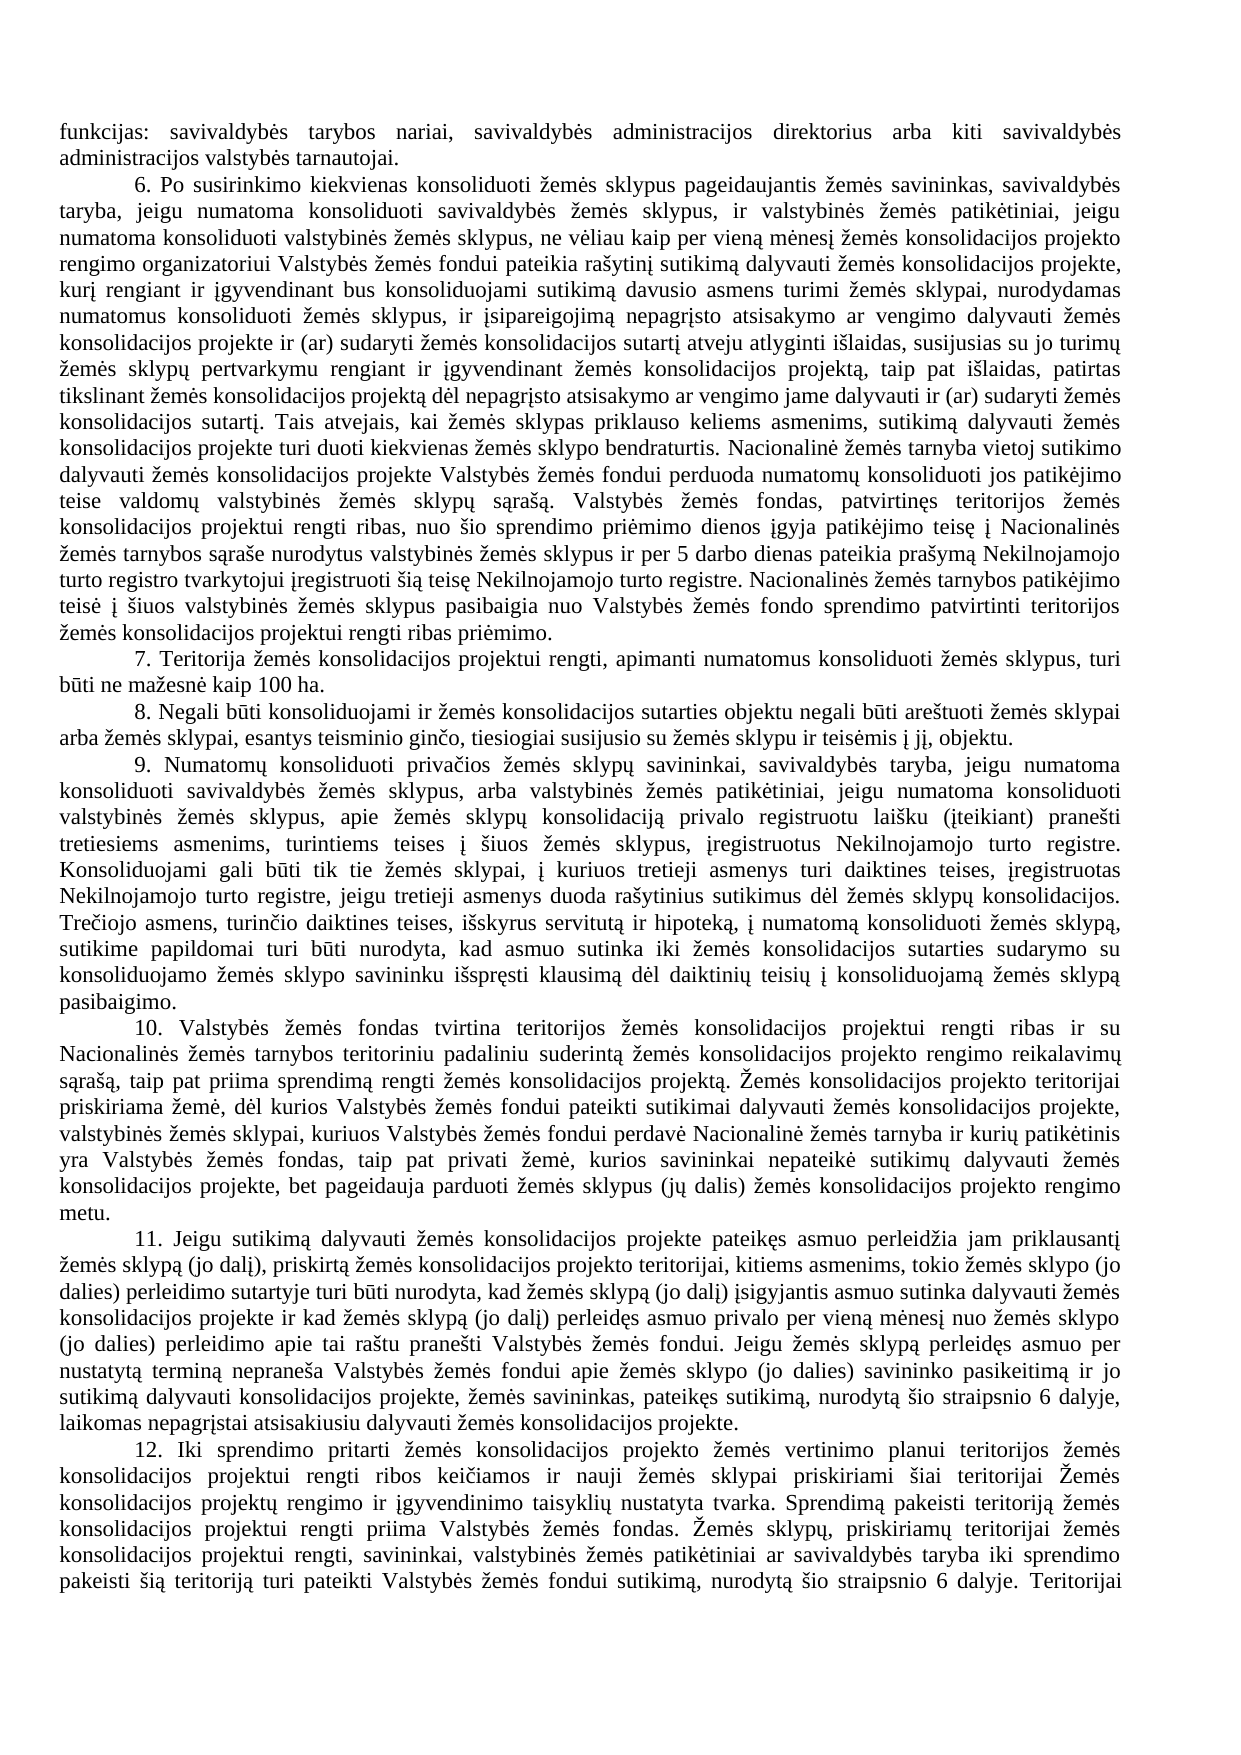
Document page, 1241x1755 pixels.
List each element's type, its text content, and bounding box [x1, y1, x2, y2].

text 10. Valstybės žemės fondas tvirtina teritorijos žemės konsolidacijos projektui rengti ribas ir su Nacionalinės žemės tarnybos teritoriniu padaliniu suderintą žemės konsolidacijos projekto rengimo reikalavimų sąrašą, taip pat priima sprendimą rengti žemės konsolidacijos projektą. Žemės konsolidacijos projekto teritorijai priskiriama žemė, dėl kurios Valstybės žemės fondui pateikti sutikimai dalyvauti žemės konsolidacijos projekte, valstybinės žemės sklypai, kuriuos Valstybės žemės fondui perdavė Nacionalinė žemės tarnyba ir kurių patikėtinis yra Valstybės žemės fondas, taip pat privati žemė, kurios savininkai nepateikė sutikimų dalyvauti žemės konsolidacijos projekte, bet pageidauja parduoti žemės sklypus (jų dalis) žemės konsolidacijos projekto rengimo metu. [59, 1014, 1122, 1225]
text 9. Numatomų konsoliduoti privačios žemės sklypų savininkai, savivaldybės taryba, jeigu numatoma konsoliduoti savivaldybės žemės sklypus, arba valstybinės žemės patikėtiniai, jeigu numatoma konsoliduoti valstybinės žemės sklypus, apie žemės sklypų konsolidaciją privalo registruotu laišku (įteikiant) pranešti tretiesiems asmenims, turintiems teises į šiuos žemės sklypus, įregistruotus Nekilnojamojo turto registre. Konsoliduojami gali būti tik tie žemės sklypai, į kuriuos tretieji asmenys turi daiktines teises, įregistruotas Nekilnojamojo turto registre, jeigu tretieji asmenys duoda rašytinius sutikimus dėl žemės sklypų konsolidacijos. Trečiojo asmens, turinčio daiktines teises, išskyrus servitutą ir hipoteką, į numatomą konsoliduoti žemės sklypą, sutikime papildomai turi būti nurodyta, kad asmuo sutinka iki žemės konsolidacijos sutarties sudarymo su konsoliduojamo žemės sklypo savininku išspręsti klausimą dėl daiktinių teisių į konsoliduojamą žemės sklypą pasibaigimo. [59, 751, 1122, 1014]
text funkcijas: savivaldybės tarybos nariai, savivaldybės administracijos direktorius arba kiti savivaldybės administracijos valstybės tarnautojai. [59, 118, 1122, 171]
text 12. Iki sprendimo pritarti žemės konsolidacijos projekto žemės vertinimo planui teritorijos žemės konsolidacijos projektui rengti ribos keičiamos ir nauji žemės sklypai priskiriami šiai teritorijai Žemės konsolidacijos projektų rengimo ir įgyvendinimo taisyklių nustatyta tvarka. Sprendimą pakeisti teritoriją žemės konsolidacijos projektui rengti priima Valstybės žemės fondas. Žemės sklypų, priskiriamų teritorijai žemės konsolidacijos projektui rengti, savininkai, valstybinės žemės patikėtiniai ar savivaldybės taryba iki sprendimo pakeisti šią teritoriją turi pateikti Valstybės žemės fondui sutikimą, nurodytą šio straipsnio 6 dalyje. Teritorijai [59, 1436, 1122, 1594]
text 11. Jeigu sutikimą dalyvauti žemės konsolidacijos projekte pateikęs asmuo perleidžia jam priklausantį žemės sklypą (jo dalį), priskirtą žemės konsolidacijos projekto teritorijai, kitiems asmenims, tokio žemės sklypo (jo dalies) perleidimo sutartyje turi būti nurodyta, kad žemės sklypą (jo dalį) įsigyjantis asmuo sutinka dalyvauti žemės konsolidacijos projekte ir kad žemės sklypą (jo dalį) perleidęs asmuo privalo per vieną mėnesį nuo žemės sklypo (jo dalies) perleidimo apie tai raštu pranešti Valstybės žemės fondui. Jeigu žemės sklypą perleidęs asmuo per nustatytą terminą nepraneša Valstybės žemės fondui apie žemės sklypo (jo dalies) savininko pasikeitimą ir jo sutikimą dalyvauti konsolidacijos projekte, žemės savininkas, pateikęs sutikimą, nurodytą šio straipsnio 6 dalyje, laikomas nepagrįstai atsisakiusiu dalyvauti žemės konsolidacijos projekte. [59, 1225, 1122, 1436]
text 7. Teritorija žemės konsolidacijos projektui rengti, apimanti numatomus konsoliduoti žemės sklypus, turi būti ne mažesnė kaip 100 ha. [59, 645, 1122, 698]
text 6. Po susirinkimo kiekvienas konsoliduoti žemės sklypus pageidaujantis žemės savininkas, savivaldybės taryba, jeigu numatoma konsoliduoti savivaldybės žemės sklypus, ir valstybinės žemės patikėtiniai, jeigu numatoma konsoliduoti valstybinės žemės sklypus, ne vėliau kaip per vieną mėnesį žemės konsolidacijos projekto rengimo organizatoriui Valstybės žemės fondui pateikia rašytinį sutikimą dalyvauti žemės konsolidacijos projekte, kurį rengiant ir įgyvendinant bus konsoliduojami sutikimą davusio asmens turimi žemės sklypai, nurodydamas numatomus konsoliduoti žemės sklypus, ir įsipareigojimą nepagrįsto atsisakymo ar vengimo dalyvauti žemės konsolidacijos projekte ir (ar) sudaryti žemės konsolidacijos sutartį atveju atlyginti išlaidas, susijusias su jo turimų žemės sklypų pertvarkymu rengiant ir įgyvendinant žemės konsolidacijos projektą, taip pat išlaidas, patirtas tikslinant žemės konsolidacijos projektą dėl nepagrįsto atsisakymo ar vengimo jame dalyvauti ir (ar) sudaryti žemės konsolidacijos sutartį. Tais atvejais, kai žemės sklypas priklauso keliems asmenims, sutikimą dalyvauti žemės konsolidacijos projekte turi duoti kiekvienas žemės sklypo bendraturtis. Nacionalinė žemės tarnyba vietoj sutikimo dalyvauti žemės konsolidacijos projekte Valstybės žemės fondui perduoda numatomų konsoliduoti jos patikėjimo teise valdomų valstybinės žemės sklypų sąrašą. Valstybės žemės fondas, patvirtinęs teritorijos žemės konsolidacijos projektui rengti ribas, nuo šio sprendimo priėmimo dienos įgyja patikėjimo teisę į Nacionalinės žemės tarnybos sąraše nurodytus valstybinės žemės sklypus ir per 5 darbo dienas pateikia prašymą Nekilnojamojo turto registro tvarkytojui įregistruoti šią teisę Nekilnojamojo turto registre. Nacionalinės žemės tarnybos patikėjimo teisė į šiuos valstybinės žemės sklypus pasibaigia nuo Valstybės žemės fondo sprendimo patvirtinti teritorijos žemės konsolidacijos projektui rengti ribas priėmimo. [59, 171, 1122, 645]
text 8. Negali būti konsoliduojami ir žemės konsolidacijos sutarties objektu negali būti areštuoti žemės sklypai arba žemės sklypai, esantys teisminio ginčo, tiesiogiai susijusio su žemės sklypu ir teisėmis į jį, objektu. [59, 698, 1122, 751]
